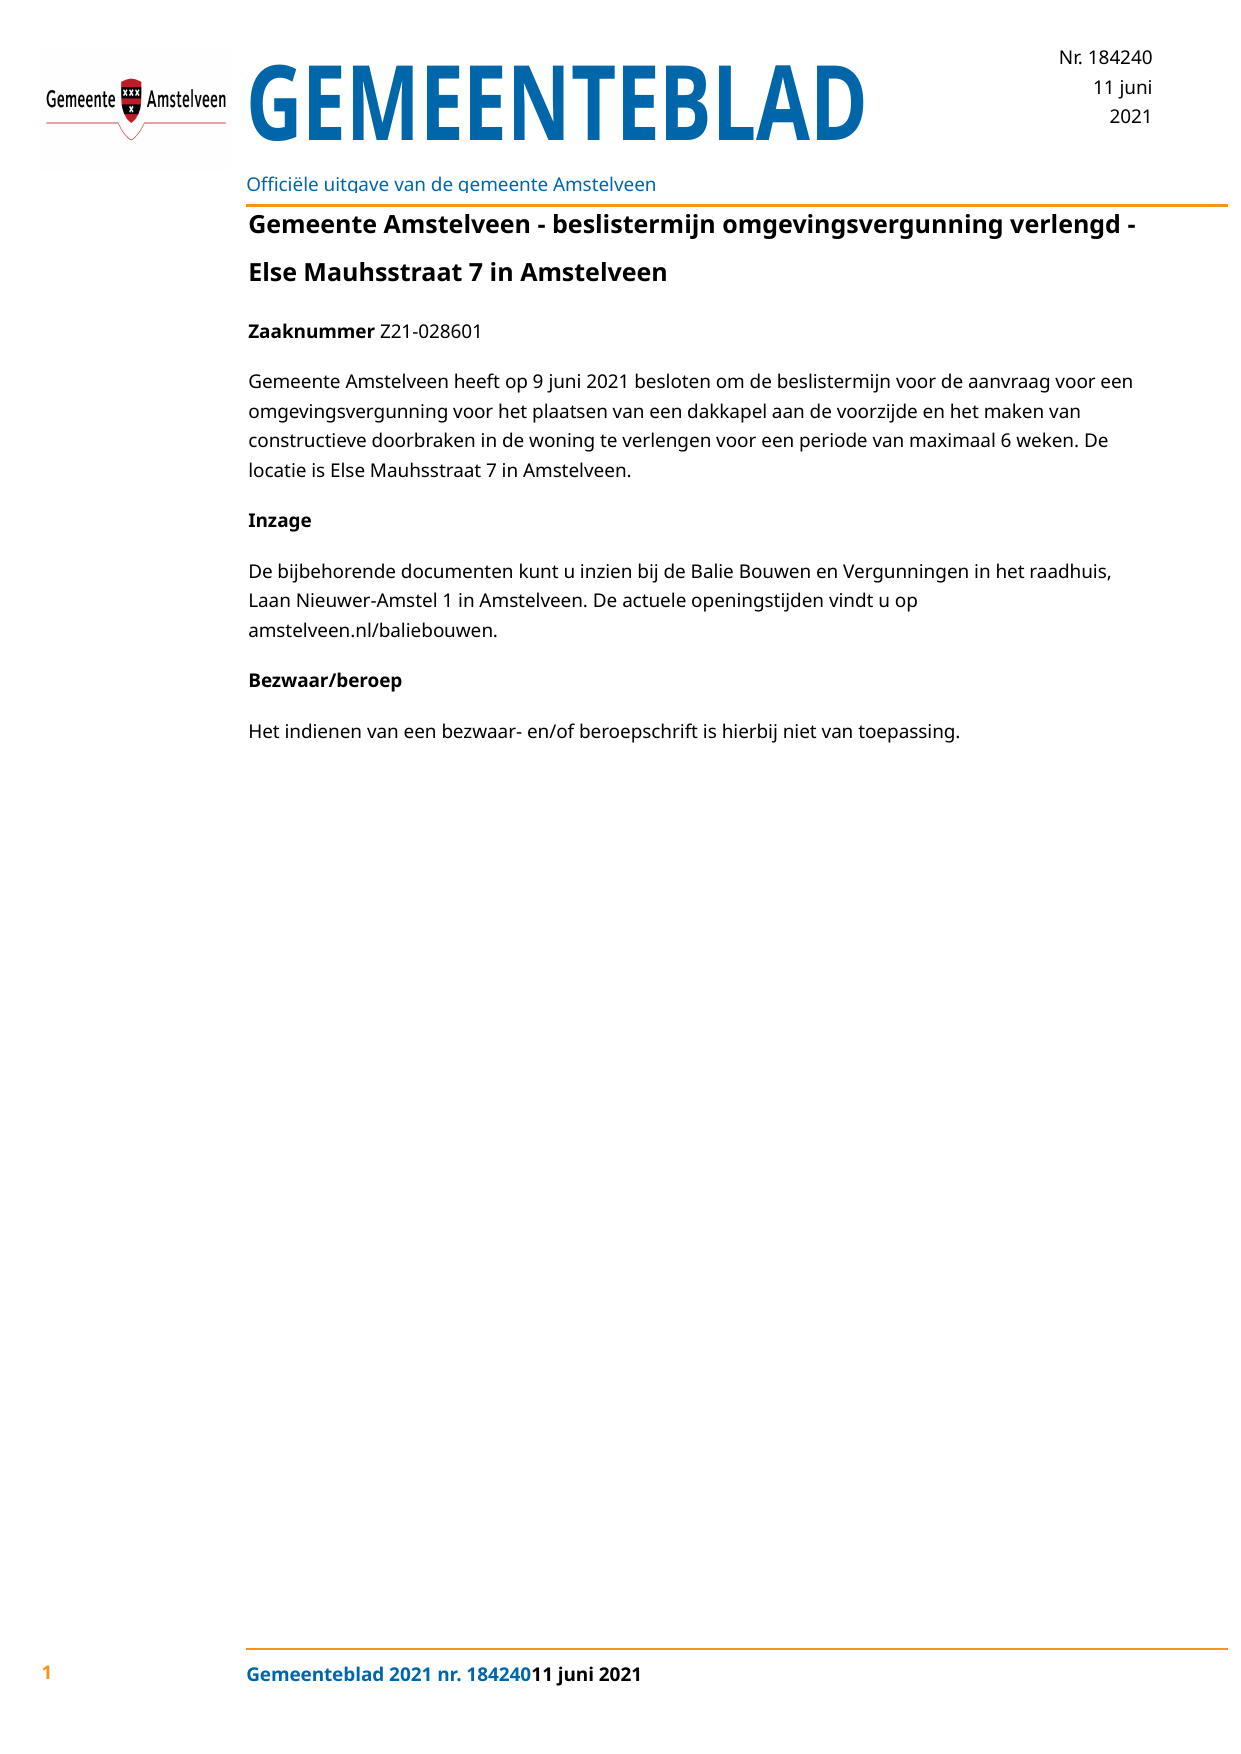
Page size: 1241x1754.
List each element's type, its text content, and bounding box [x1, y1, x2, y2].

text Gemeente Amstelveen - beslistermijn omgevingsvergunning verlengd - Else Mauhsstraat 7 in Amstelveen [248, 207, 1152, 288]
text Inzage [248, 507, 1152, 533]
text Gemeente Amstelveen heeft op 9 juni 2021 besloten om de beslistermijn voor de aanvraag voor een omgevingsvergunning voor het plaatsen van een dakkapel aan de voorzijde en het maken van constructieve doorbraken in de woning te verlengen voor een periode van maximaal 6 weken. De locatie is Else Mauhsstraat 7 in Amstelveen. [248, 368, 1152, 483]
picture [41, 47, 231, 172]
text Het indienen van een bezwaar- en/of beroepschrift is hierbij niet van toepassing. [248, 718, 1152, 744]
text De bijbehorende documenten kunt u inzien bij de Balie Bouwen en Vergunningen in het raadhuis, Laan Nieuwer-Amstel 1 in Amstelveen. De actuele openingstijden vindt u op amstelveen.nl/baliebouwen. [248, 558, 1152, 643]
text Zaaknummer Z21-028601 [248, 318, 1152, 344]
text Bezwaar/beroep [248, 667, 1152, 693]
